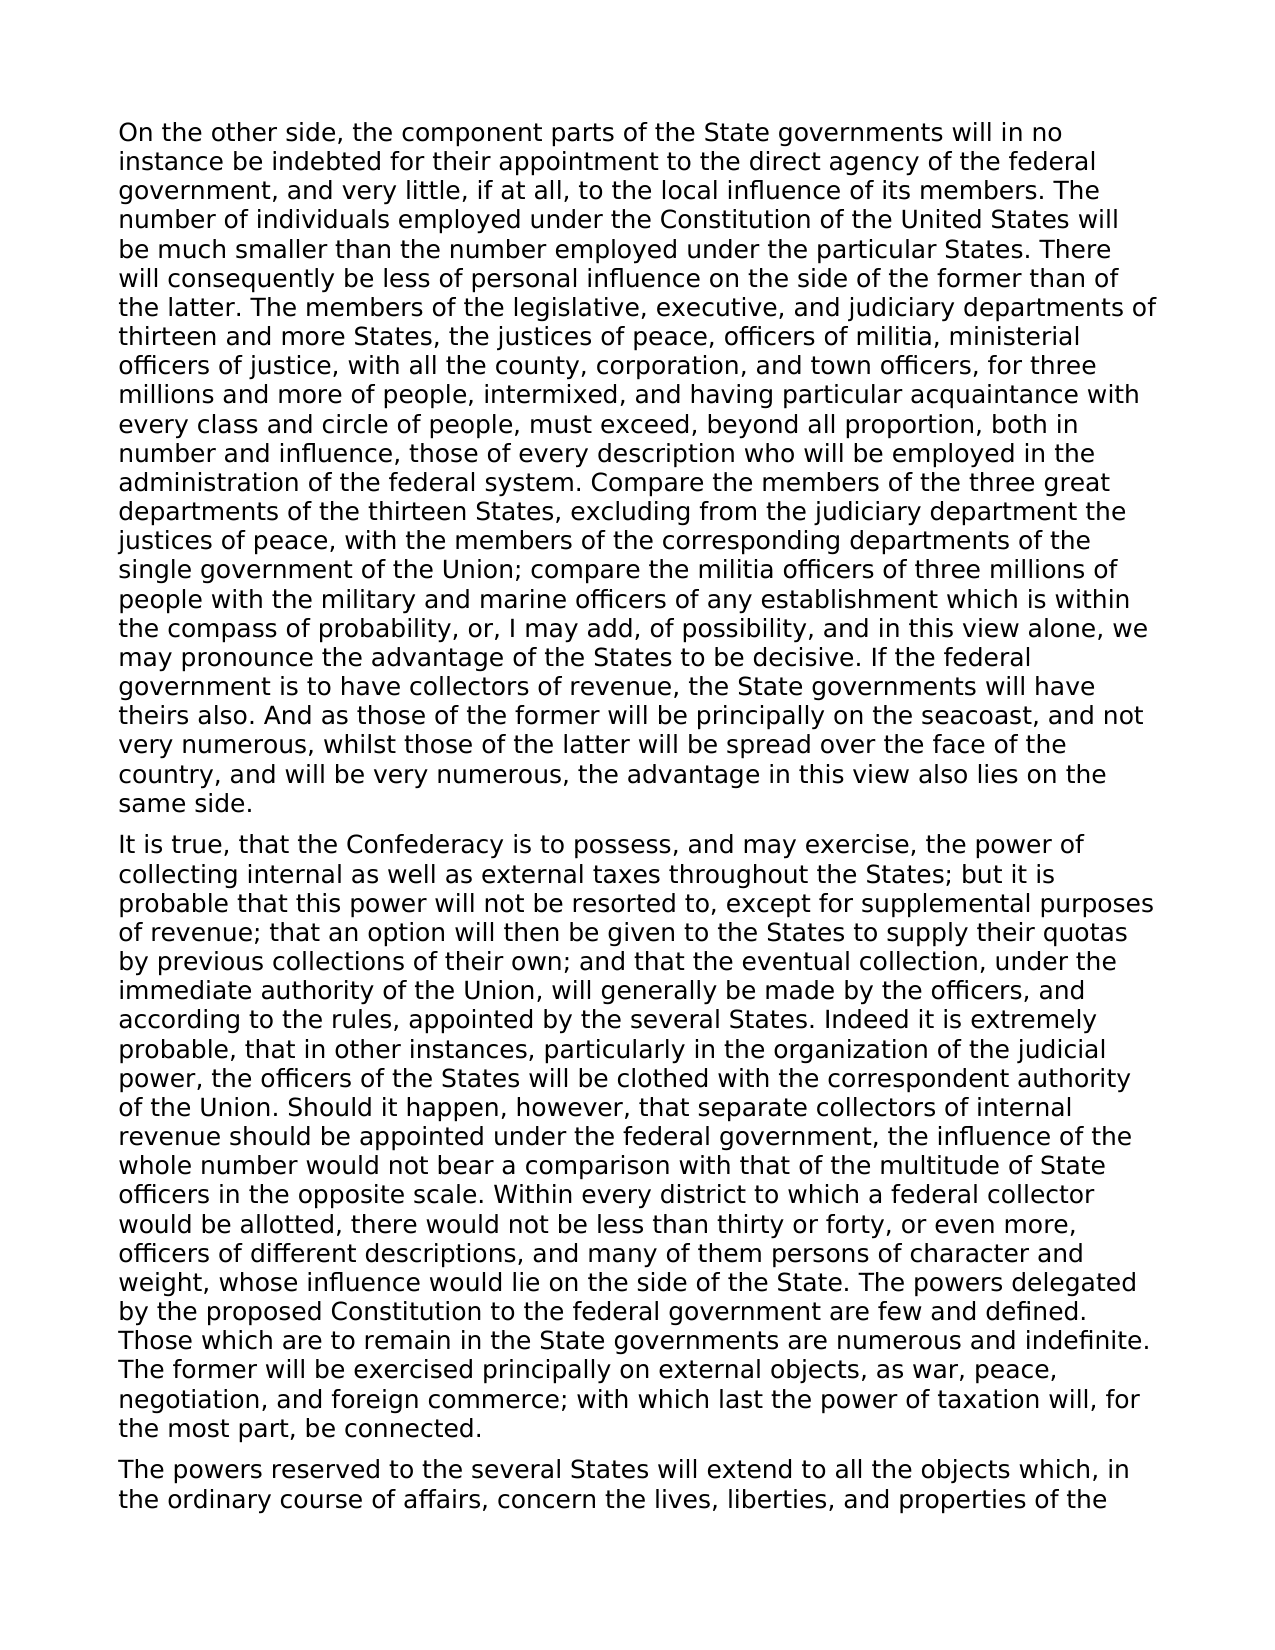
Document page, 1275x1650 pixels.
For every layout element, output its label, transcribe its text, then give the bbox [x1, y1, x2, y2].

text It is true, that the Confederacy is to possess, and may exercise, the power of collecting internal as well as external taxes throughout the States; but it is probable that this power will not be resorted to, except for supplemental purposes of revenue; that an option will then be given to the States to supply their quotas by previous collections of their own; and that the eventual collection, under the immediate authority of the Union, will generally be made by the officers, and according to the rules, appointed by the several States. Indeed it is extremely probable, that in other instances, particularly in the organization of the judicial power, the officers of the States will be clothed with the correspondent authority of the Union. Should it happen, however, that separate collectors of internal revenue should be appointed under the federal government, the influence of the whole number would not bear a comparison with that of the multitude of State officers in the opposite scale. Within every district to which a federal collector would be allotted, there would not be less than thirty or forty, or even more, officers of different descriptions, and many of them persons of character and weight, whose influence would lie on the side of the State. The powers delegated by the proposed Constitution to the federal government are few and defined. Those which are to remain in the State governments are numerous and indefinite. The former will be exercised principally on external objects, as war, peace, negotiation, and foreign commerce; with which last the power of taxation will, for the most part, be connected. [118, 831, 1157, 1443]
text The powers reserved to the several States will extend to all the objects which, in the ordinary course of affairs, concern the lives, liberties, and properties of the [118, 1456, 1157, 1514]
text On the other side, the component parts of the State governments will in no instance be indebted for their appointment to the direct agency of the federal government, and very little, if at all, to the local influence of its members. The number of individuals employed under the Constitution of the United States will be much smaller than the number employed under the particular States. There will consequently be less of personal influence on the side of the former than of the latter. The members of the legislative, executive, and judiciary departments of thirteen and more States, the justices of peace, officers of militia, ministerial officers of justice, with all the county, corporation, and town officers, for three millions and more of people, intermixed, and having particular acquaintance with every class and circle of people, must exceed, beyond all proportion, both in number and influence, those of every description who will be employed in the administration of the federal system. Compare the members of the three great departments of the thirteen States, excluding from the judiciary department the justices of peace, with the members of the corresponding departments of the single government of the Union; compare the militia officers of three millions of people with the military and marine officers of any establishment which is within the compass of probability, or, I may add, of possibility, and in this view alone, we may pronounce the advantage of the States to be decisive. If the federal government is to have collectors of revenue, the State governments will have theirs also. And as those of the former will be principally on the seacoast, and not very numerous, whilst those of the latter will be spread over the face of the country, and will be very numerous, the advantage in this view also lies on the same side. [118, 118, 1157, 818]
